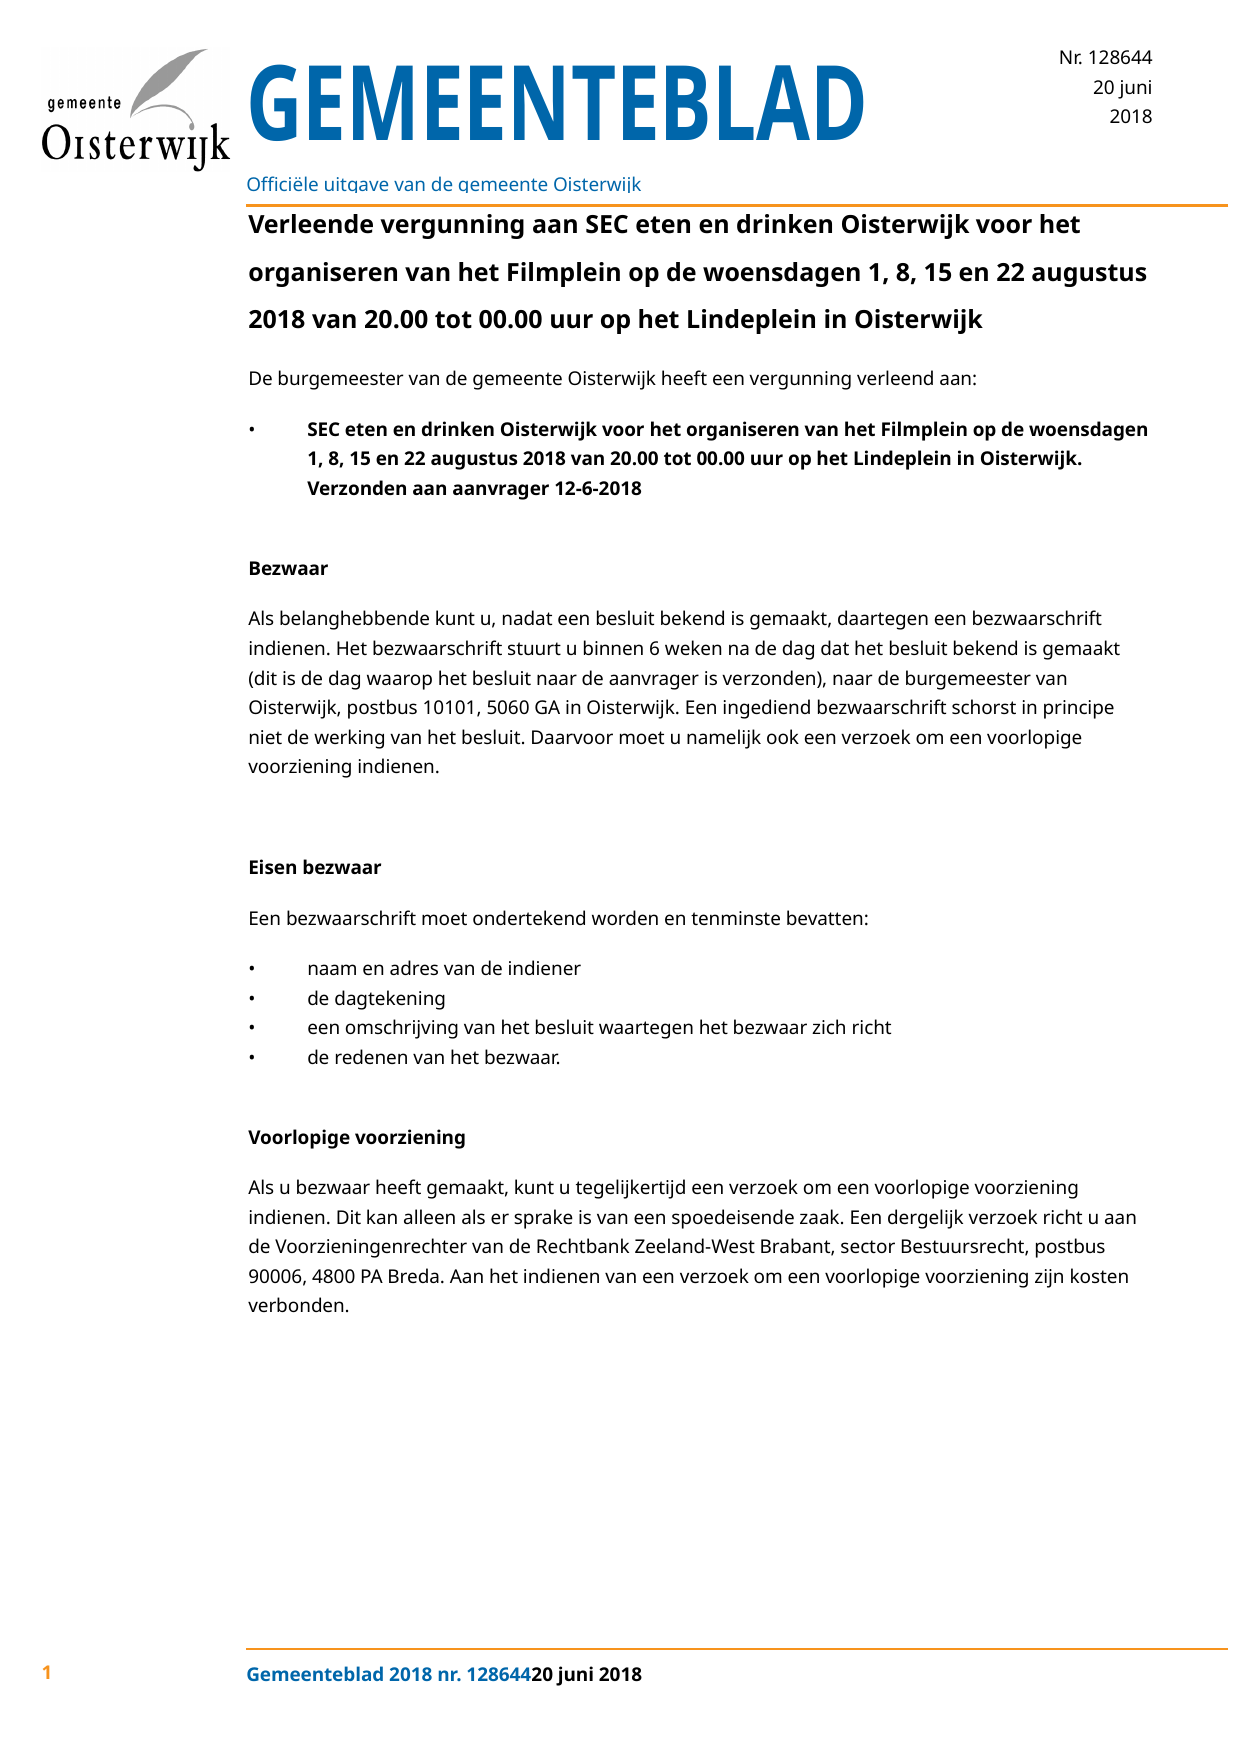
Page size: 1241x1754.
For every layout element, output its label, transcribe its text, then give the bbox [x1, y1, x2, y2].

list de redenen van het bezwaar. [248, 1044, 1152, 1069]
list SEC eten en drinken Oisterwijk voor het organiseren van het Filmplein op de woensdagen 1, 8, 15 en 22 augustus 2018 van 20.00 tot 00.00 uur op het Lindeplein in Oisterwijk. Verzonden aan aanvrager 12-6-2018 [248, 416, 1152, 501]
text Verleende vergunning aan SEC eten en drinken Oisterwijk voor het organiseren van het Filmplein op de woensdagen 1, 8, 15 en 22 augustus 2018 van 20.00 tot 00.00 uur op het Lindeplein in Oisterwijk [248, 207, 1152, 336]
text Voorlopige voorziening [248, 1124, 1152, 1149]
text Eisen bezwaar [248, 854, 1152, 880]
list naam en adres van de indiener [248, 955, 1152, 981]
list de dagtekening [248, 985, 1152, 1010]
text Bezwaar [248, 555, 1152, 581]
text Een bezwaarschrift moet ondertekend worden en tenminste bevatten: [248, 905, 1152, 930]
list een omschrijving van het besluit waartegen het bezwaar zich richt [248, 1014, 1152, 1040]
text Als u bezwaar heeft gemaakt, kunt u tegelijkertijd een verzoek om een voorlopige voorziening indienen. Dit kan alleen als er sprake is van een spoedeisende zaak. Een dergelijk verzoek richt u aan de Voorzieningenrechter van de Rechtbank Zeeland-West Brabant, sector Bestuursrecht, postbus 90006, 4800 PA Breda. Aan het indienen van een verzoek om een voorlopige voorziening zijn kosten verbonden. [248, 1174, 1152, 1318]
text Als belanghebbende kunt u, nadat een besluit bekend is gemaakt, daartegen een bezwaarschrift indienen. Het bezwaarschrift stuurt u binnen 6 weken na de dag dat het besluit bekend is gemaakt (dit is de dag waarop het besluit naar de aanvrager is verzonden), naar de burgemeester van Oisterwijk, postbus 10101, 5060 GA in Oisterwijk. Een ingediend bezwaarschrift schorst in principe niet de werking van het besluit. Daarvoor moet u namelijk ook een verzoek om een voorlopige voorziening indienen. [248, 606, 1152, 779]
picture [41, 47, 231, 172]
text De burgemeester van de gemeente Oisterwijk heeft een vergunning verleend aan: [248, 366, 1152, 391]
